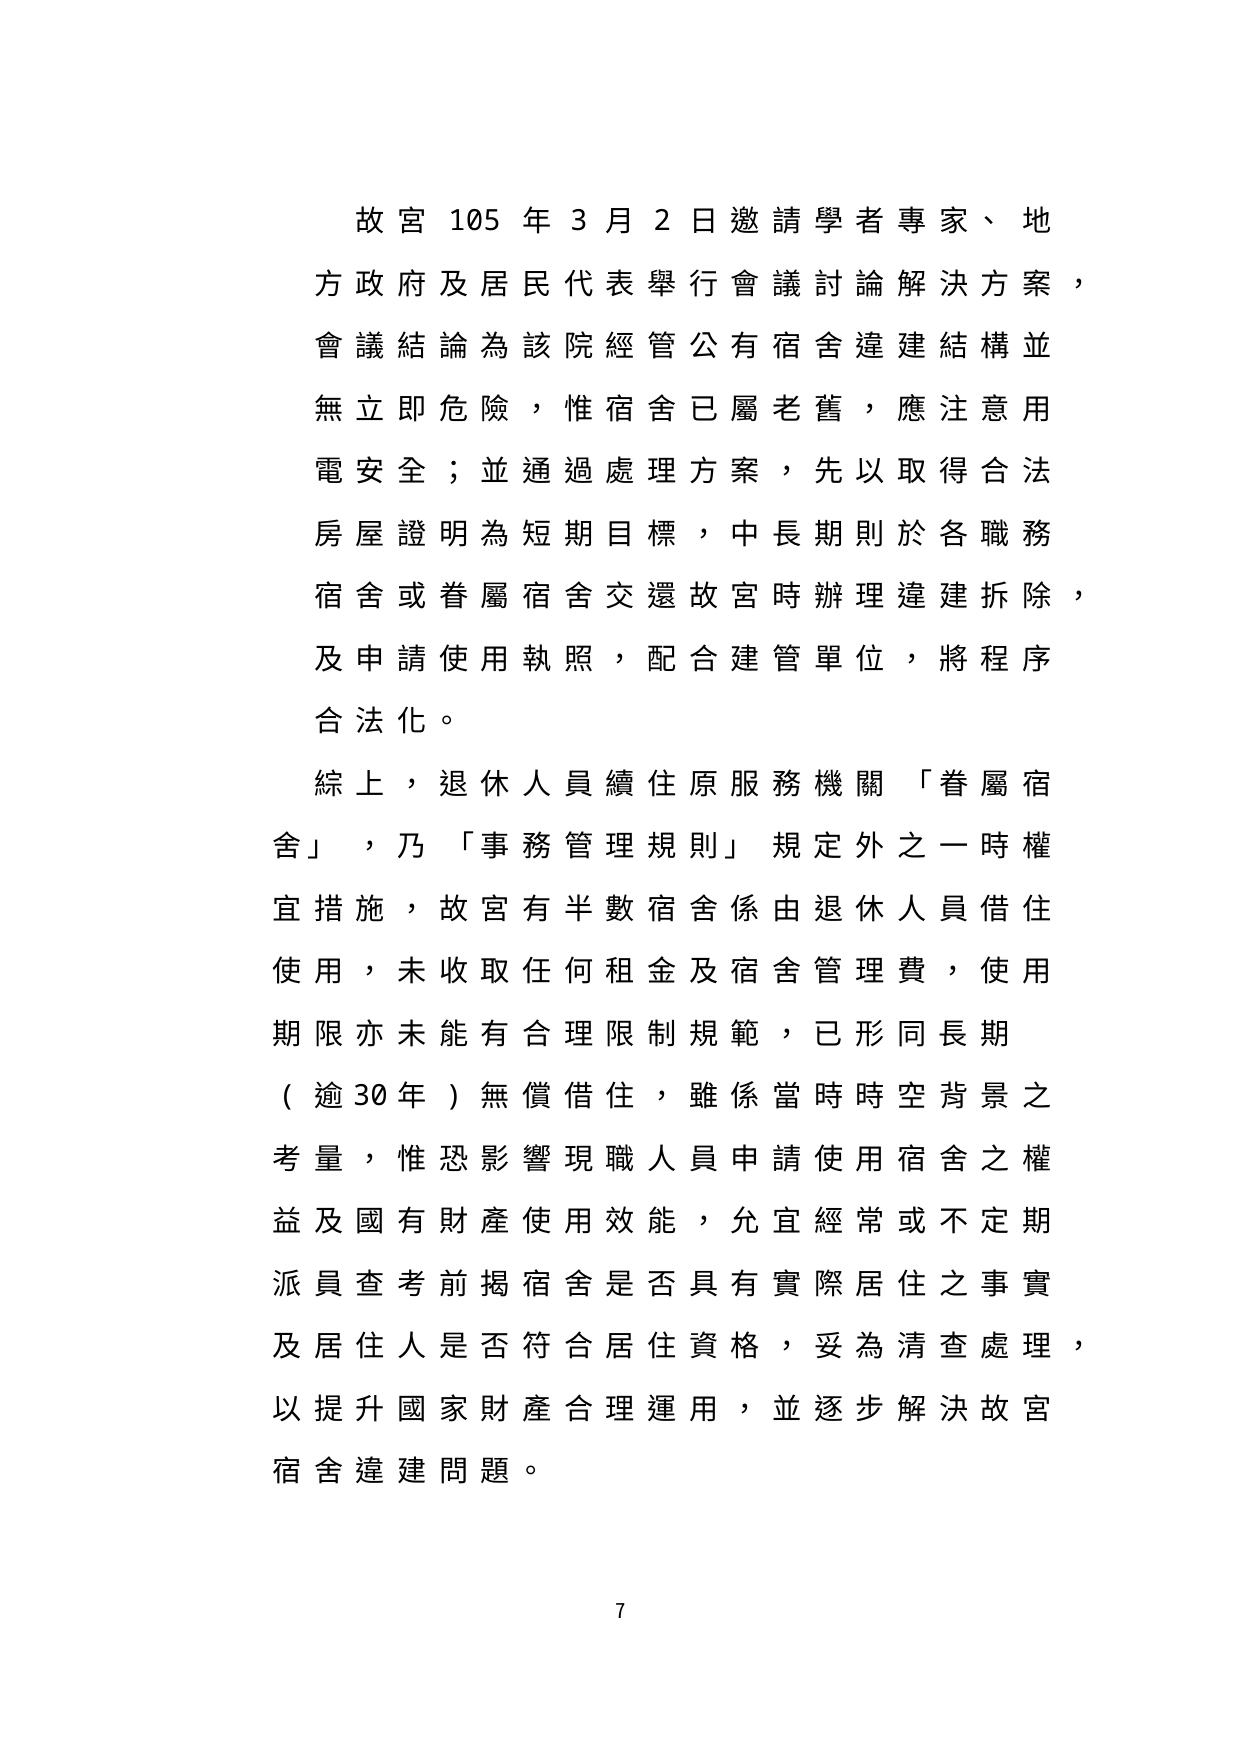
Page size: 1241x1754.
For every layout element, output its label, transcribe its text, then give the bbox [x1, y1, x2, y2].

text 故宮105年3月2日邀請學者專家、地方政府及居民代表舉行會議討論解決方案，會議結論為該院經管公有宿舍違建結構並無立即危險，惟宿舍已屬老舊，應注意用電安全；並通過處理方案，先以取得合法房屋證明為短期目標，中長期則於各職務宿舍或眷屬宿舍交還故宮時辦理違建拆除，及申請使用執照，配合建管單位，將程序合法化。 [271, 177, 1058, 740]
text 綜上，退休人員續住原服務機關「眷屬宿舍」，乃「事務管理規則」規定外之一時權宜措施，故宮有半數宿舍係由退休人員借住使用，未收取任何租金及宿舍管理費，使用期限亦未能有合理限制規範，已形同長期(逾30年)無償借住，雖係當時時空背景之考量，惟恐影響現職人員申請使用宿舍之權益及國有財產使用效能，允宜經常或不定期派員查考前揭宿舍是否具有實際居住之事實及居住人是否符合居住資格，妥為清查處理，以提升國家財產合理運用，並逐步解決故宮宿舍違建問題。 [242, 740, 1058, 1490]
